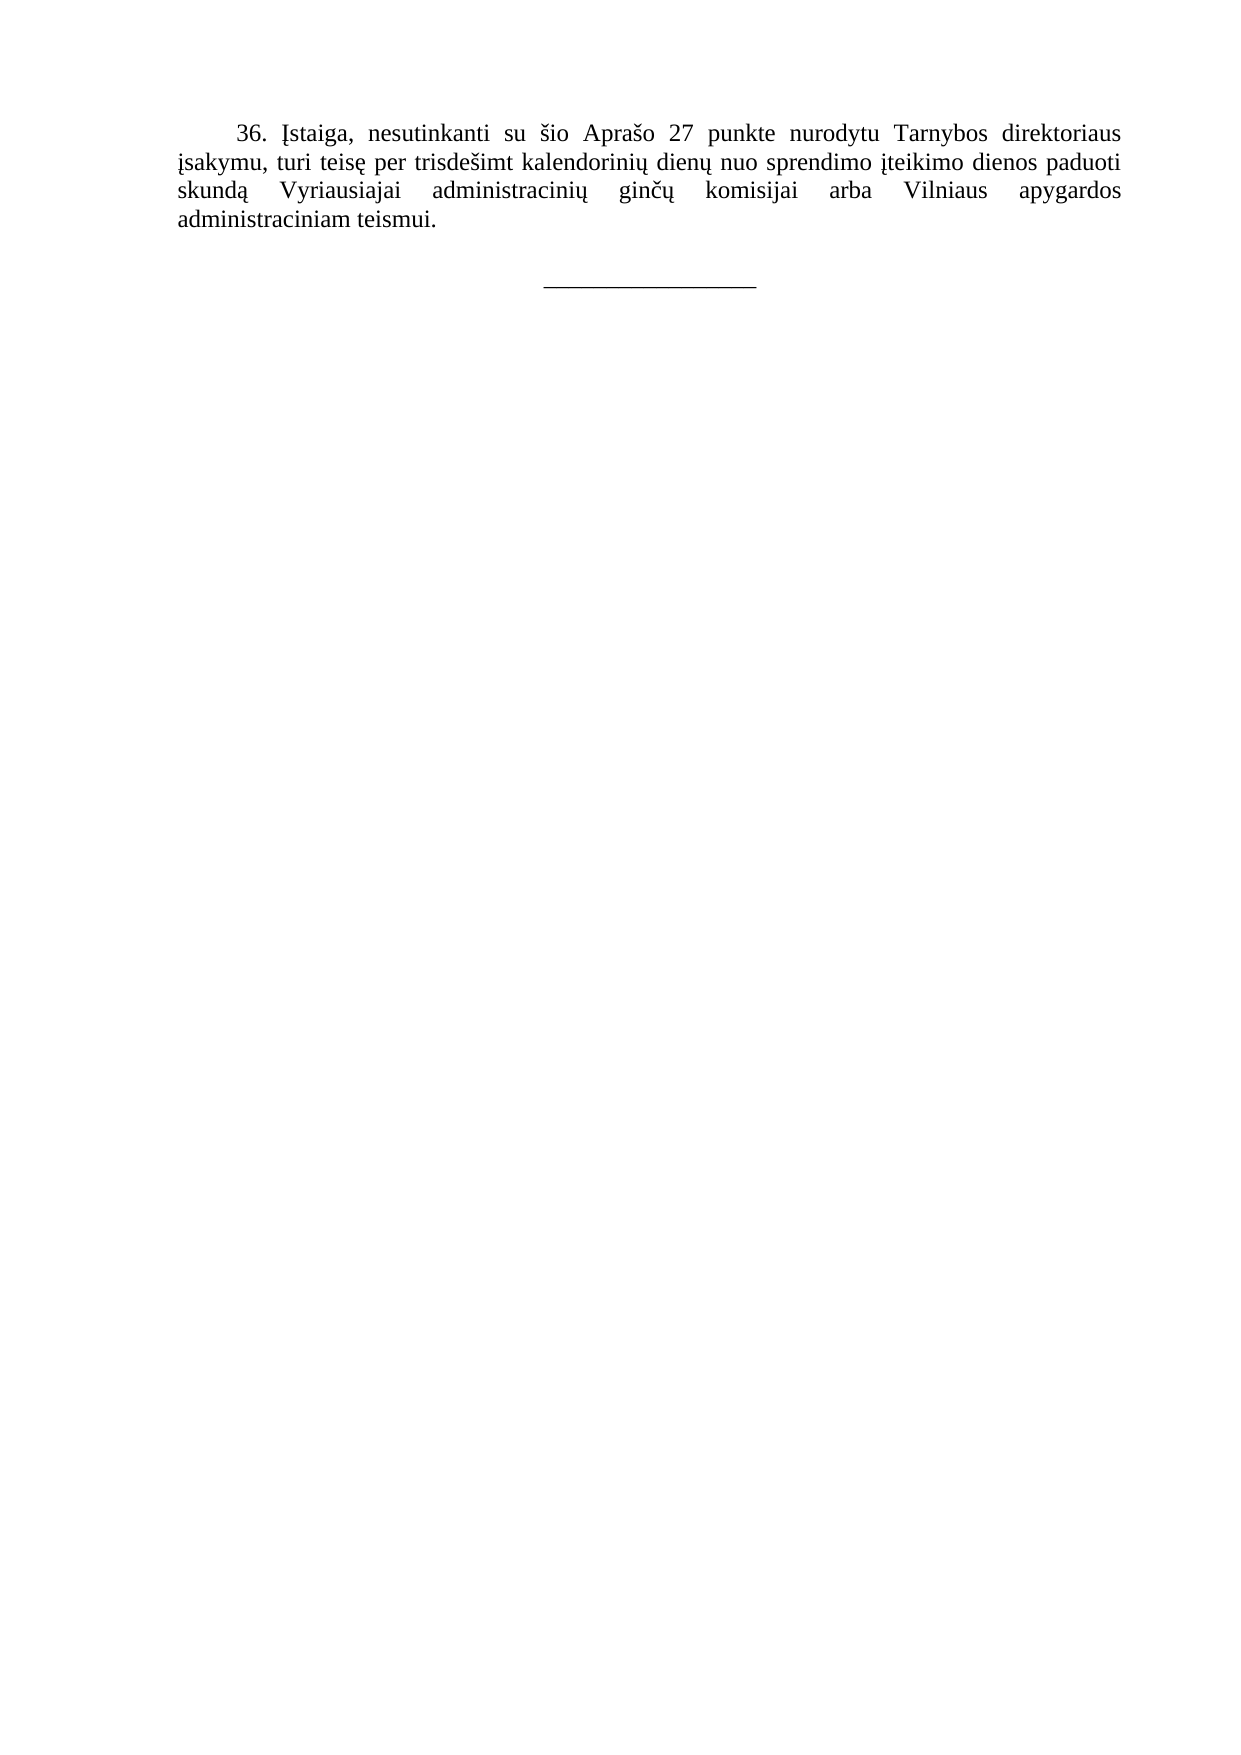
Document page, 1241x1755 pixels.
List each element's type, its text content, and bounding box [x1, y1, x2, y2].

text _________________ [177, 262, 1122, 291]
text 36. Įstaiga, nesutinkanti su šio Aprašo 27 punkte nurodytu Tarnybos direktoriaus įsakymu, turi teisę per trisdešimt kalendorinių dienų nuo sprendimo įteikimo dienos paduoti skundą Vyriausiajai administracinių ginčų komisijai arba Vilniaus apygardos administraciniam teismui. [177, 118, 1122, 233]
